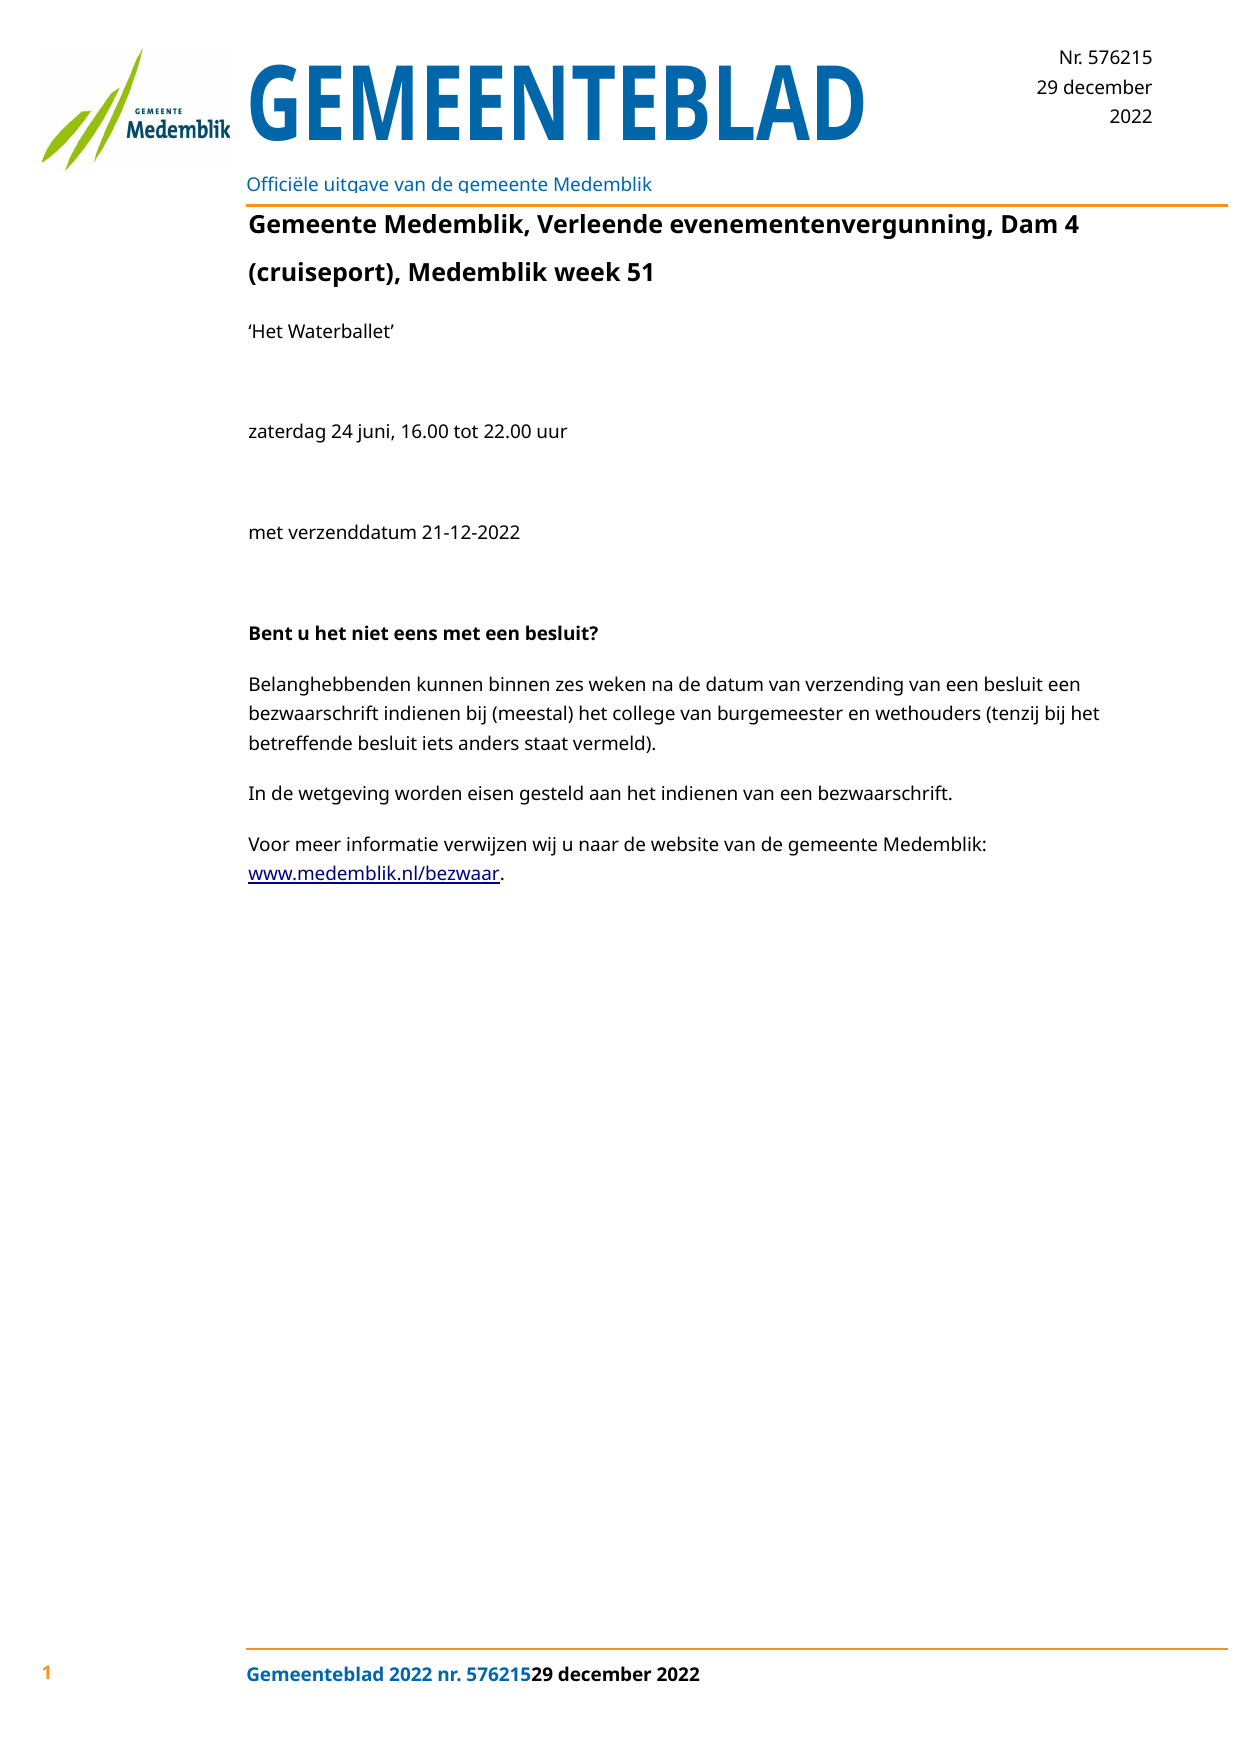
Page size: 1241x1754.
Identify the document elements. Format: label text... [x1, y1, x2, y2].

text In de wetgeving worden eisen gesteld aan het indienen van een bezwaarschrift. [248, 780, 1152, 806]
text zaterdag 24 juni, 16.00 tot 22.00 uur [248, 419, 1152, 444]
text Gemeente Medemblik, Verleende evenementenvergunning, Dam 4 (cruiseport), Medemblik week 51 [248, 207, 1152, 288]
text ‘Het Waterballet’ [248, 318, 1152, 344]
picture [41, 47, 231, 172]
text met verzenddatum 21-12-2022 [248, 519, 1152, 545]
text Belanghebbenden kunnen binnen zes weken na de datum van verzending van een besluit een bezwaarschrift indienen bij (meestal) het college van burgemeester en wethouders (tenzij bij het betreffende besluit iets anders staat vermeld). [248, 671, 1152, 756]
text Bent u het niet eens met een besluit? [248, 620, 1152, 646]
text Voor meer informatie verwijzen wij u naar de website van de gemeente Medemblik: www.medemblik.nl/bezwaar. [248, 831, 1152, 886]
